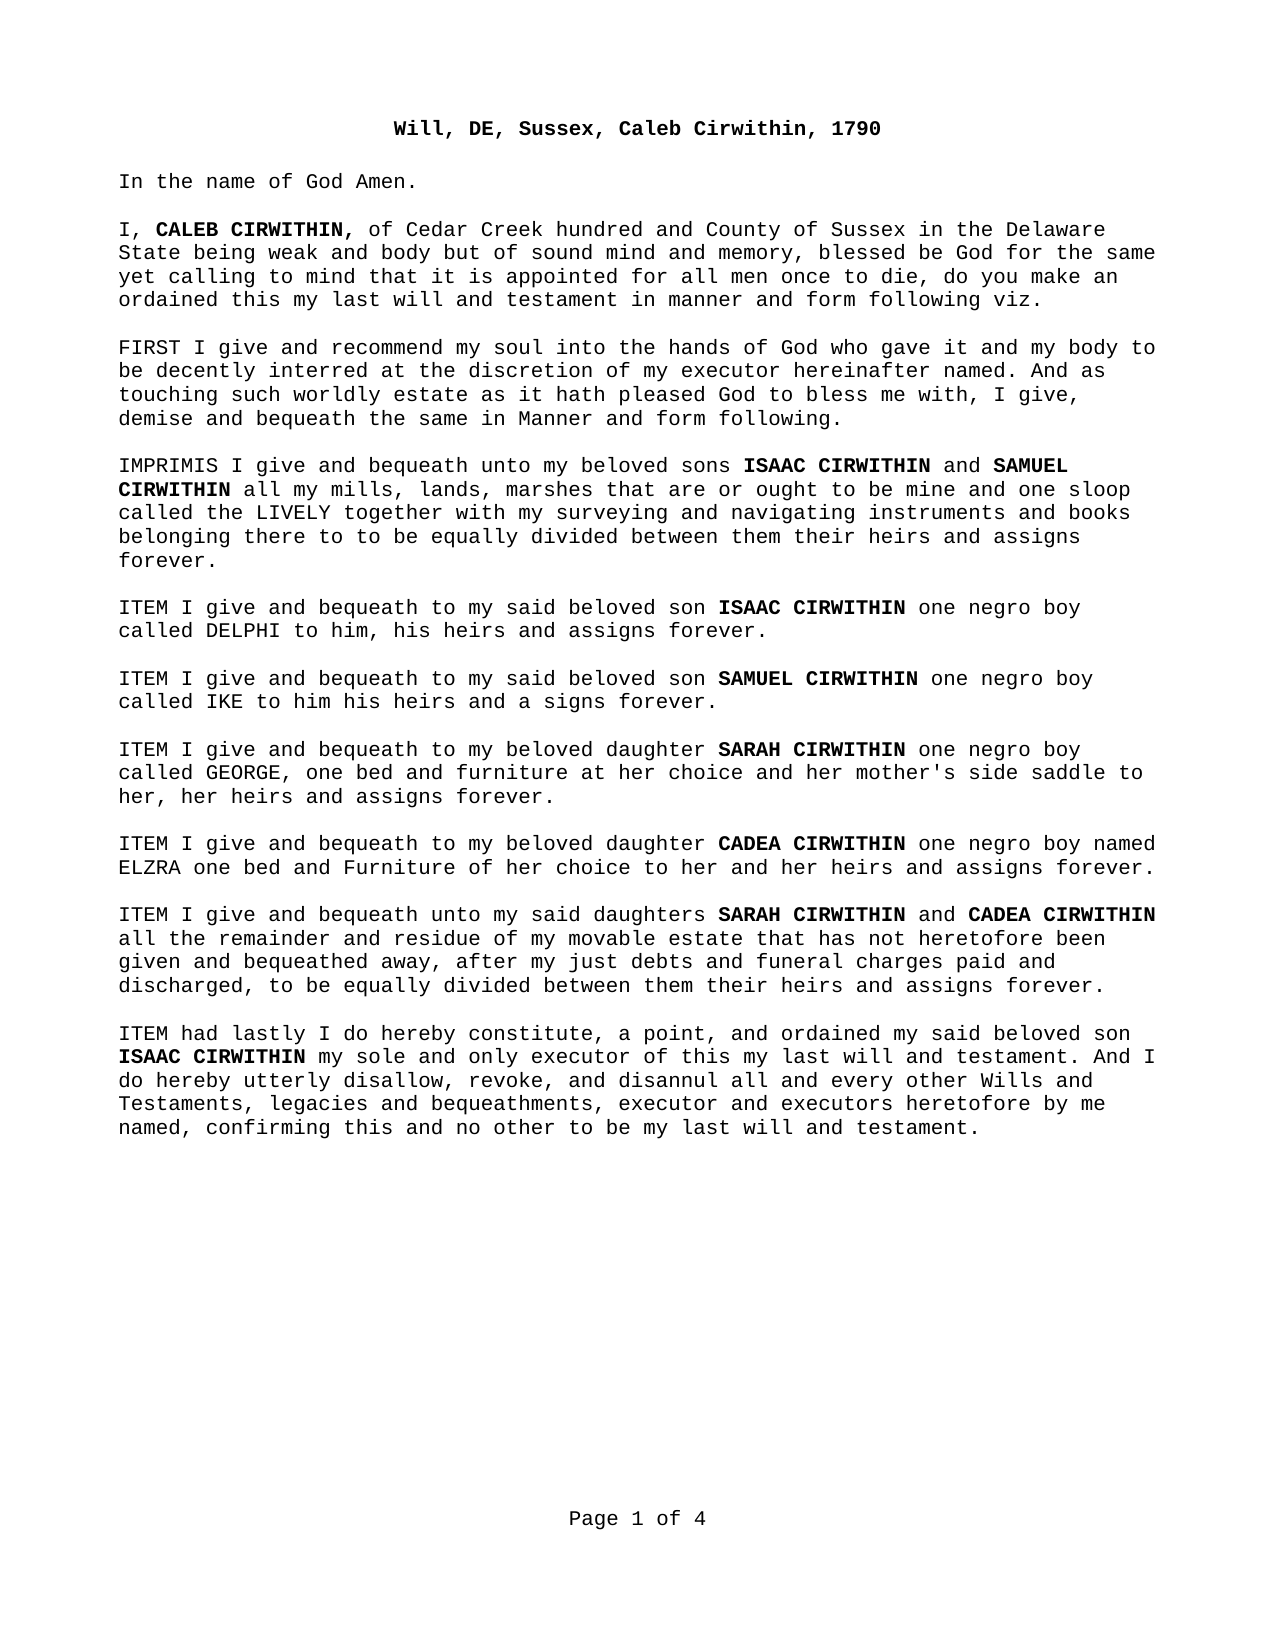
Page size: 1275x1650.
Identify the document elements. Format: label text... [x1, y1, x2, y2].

text Item I give and bequeath to my beloved daughter Sarah Cirwithin one negro boy called George, one bed and furniture at her choice and her mother's side saddle to her, her heirs and assigns forever. [118, 739, 1157, 810]
text Imprimis I give and bequeath unto my beloved sons Isaac Cirwithin and Samuel Cirwithin all my mills, lands, marshes that are or ought to be mine and one sloop called the Lively together with my surveying and navigating instruments and books belonging there to to be equally divided between them their heirs and assigns forever. [118, 455, 1157, 573]
text Item I give and bequeath to my beloved daughter CAdEA Cirwithin one negro boy named elzra one bed and Furniture of her choice to her and her heirs and assigns forever. [118, 833, 1157, 881]
text I, Caleb Cirwithin, of Cedar Creek hundred and County of Sussex in the Delaware State being weak and body but of sound mind and memory, blessed be God for the same yet calling to mind that it is appointed for all men once to die, do you make an ordained this my last will and testament in manner and form following viz. [118, 218, 1157, 313]
text Item I give and bequeath unto my said daughters Sarah Cirwithin and CAdEA Cirwithin all the remainder and residue of my movable estate that has not heretofore been given and bequeathed away, after my just debts and funeral charges paid and discharged, to be equally divided between them their heirs and assigns forever. [118, 904, 1157, 999]
text First I give and recommend my soul into the hands of God who gave it and my body to be decently interred at the discretion of my executor hereinafter named. And as touching such worldly estate as it hath pleased God to bless me with, I give, demise and bequeath the same in Manner and form following. [118, 337, 1157, 431]
text Item I give and bequeath to my said beloved son Isaac Cirwithin one negro boy called Delphi to him, his heirs and assigns forever. [118, 597, 1157, 644]
text In the name of God Amen. [118, 171, 1157, 195]
text Item had lastly I do hereby constitute, a point, and ordained my said beloved son Isaac Cirwithin my sole and only executor of this my last will and testament. And I do hereby utterly disallow, revoke, and disannul all and every other Wills and Testaments, legacies and bequeathments, executor and executors heretofore by me named, confirming this and no other to be my last will and testament. [118, 1022, 1157, 1141]
text Item I give and bequeath to my said beloved son Samuel Cirwithin one negro boy called IKE to him his heirs and a signs forever. [118, 668, 1157, 715]
